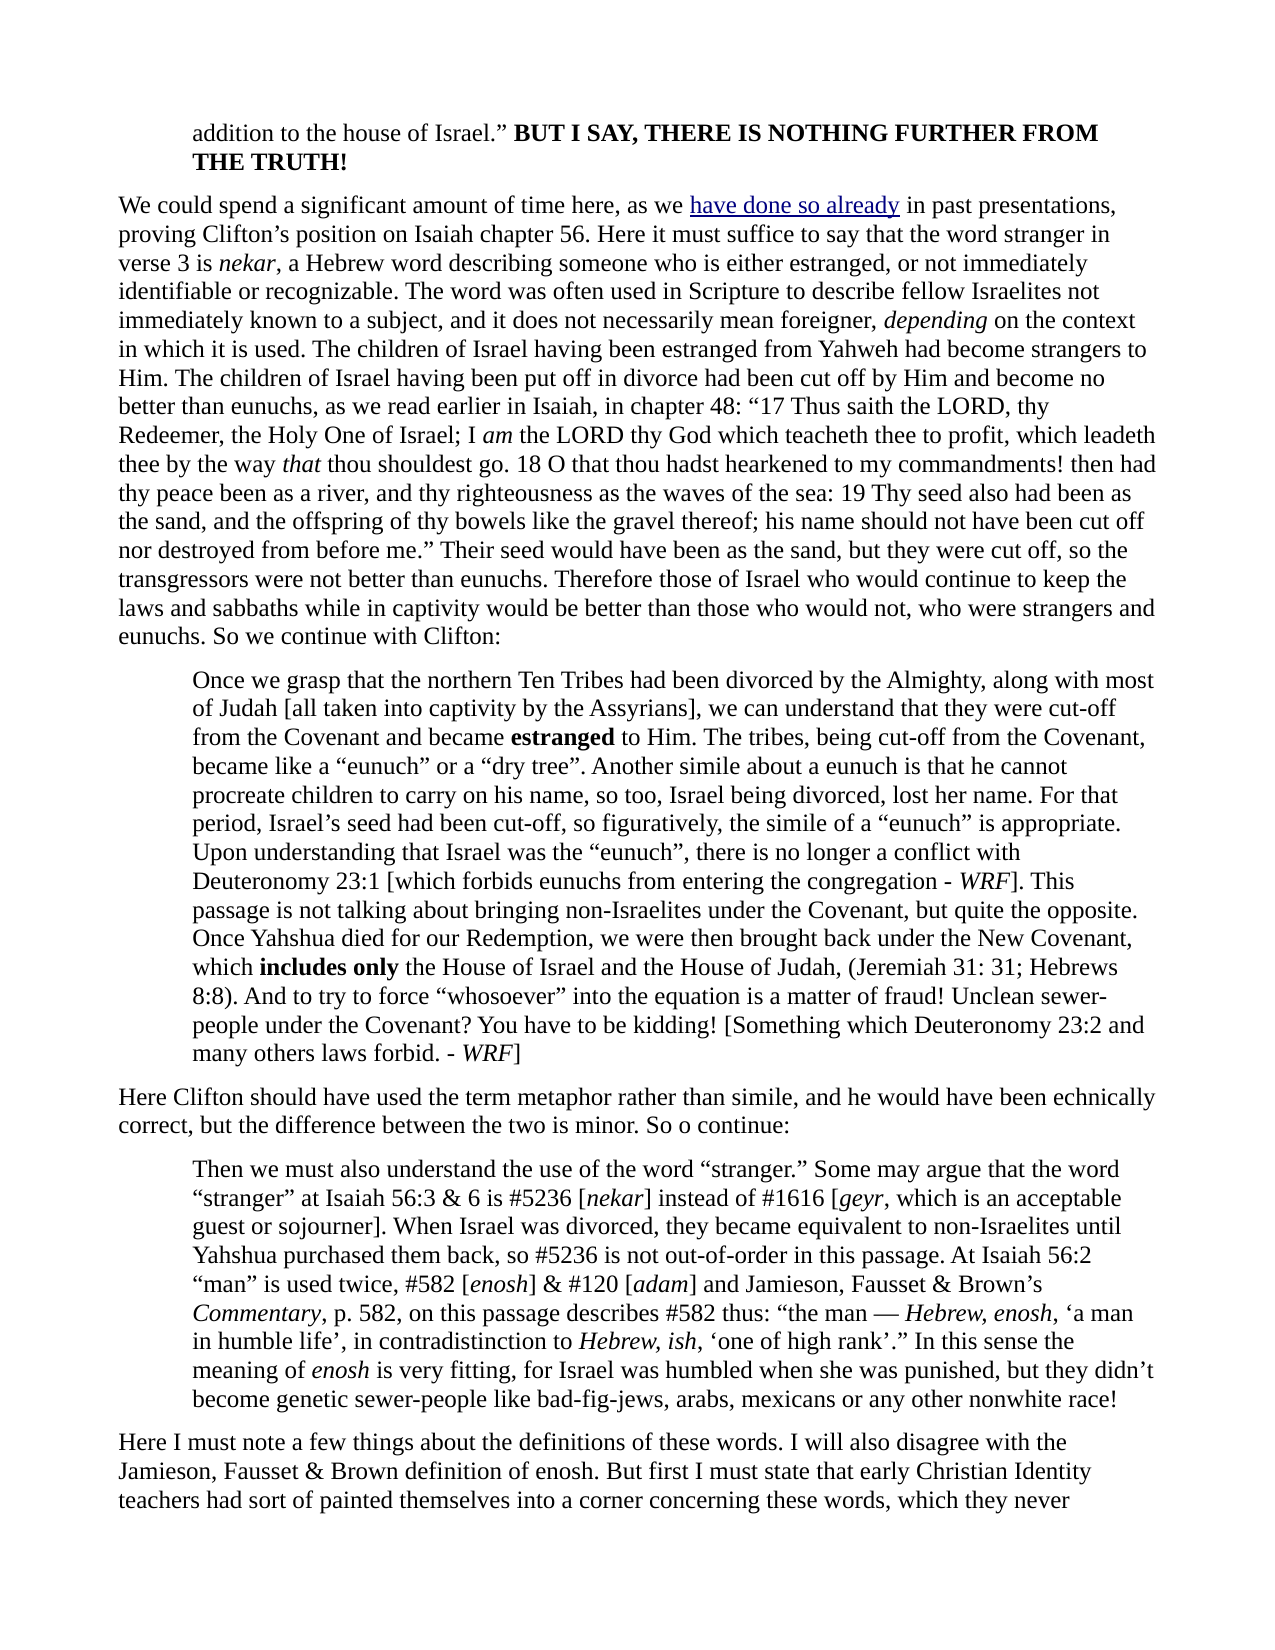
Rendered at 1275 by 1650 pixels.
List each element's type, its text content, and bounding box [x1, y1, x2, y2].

text addition to the house of Israel.” BUT I SAY, THERE IS NOTHING FURTHER FROM THE TRUTH! [192, 118, 1157, 176]
text We could spend a significant amount of time here, as we have done so already in past presentations, proving Clifton’s position on Isaiah chapter 56. Here it must suffice to say that the word stranger in verse 3 is nekar, a Hebrew word describing someone who is either estranged, or not immediately identifiable or recognizable. The word was often used in Scripture to describe fellow Israelites not immediately known to a subject, and it does not necessarily mean foreigner, depending on the context in which it is used. The children of Israel having been estranged from Yahweh had become strangers to Him. The children of Israel having been put off in divorce had been cut off by Him and become no better than eunuchs, as we read earlier in Isaiah, in chapter 48: “17 Thus saith the LORD, thy Redeemer, the Holy One of Israel; I am the LORD thy God which teacheth thee to profit, which leadeth thee by the way that thou shouldest go. 18 O that thou hadst hearkened to my commandments! then had thy peace been as a river, and thy righteousness as the waves of the sea: 19 Thy seed also had been as the sand, and the offspring of thy bowels like the gravel thereof; his name should not have been cut off nor destroyed from before me.” Their seed would have been as the sand, but they were cut off, so the transgressors were not better than eunuchs. Therefore those of Israel who would continue to keep the laws and sabbaths while in captivity would be better than those who would not, who were strangers and eunuchs. So we continue with Clifton: [118, 190, 1157, 650]
text Here I must note a few things about the definitions of these words. I will also disagree with the Jamieson, Fausset & Brown definition of enosh. But first I must state that early Christian Identity teachers had sort of painted themselves into a corner concerning these words, which they never [118, 1427, 1157, 1513]
text Once we grasp that the northern Ten Tribes had been divorced by the Almighty, along with most of Judah [all taken into captivity by the Assyrians], we can understand that they were cut-off from the Covenant and became estranged to Him. The tribes, being cut-off from the Covenant, became like a “eunuch” or a “dry tree”. Another simile about a eunuch is that he cannot procreate children to carry on his name, so too, Israel being divorced, lost her name. For that period, Israel’s seed had been cut-off, so figuratively, the simile of a “eunuch” is appropriate. Upon understanding that Israel was the “eunuch”, there is no longer a conflict with Deuteronomy 23:1 [which forbids eunuchs from entering the congregation - WRF]. This passage is not talking about bringing non-Israelites under the Covenant, but quite the opposite. Once Yahshua died for our Redemption, we were then brought back under the New Covenant, which includes only the House of Israel and the House of Judah, (Jeremiah 31: 31; Hebrews 8:8). And to try to force “whosoever” into the equation is a matter of fraud! Unclean sewer-people under the Covenant? You have to be kidding! [Something which Deuteronomy 23:2 and many others laws forbid. - WRF] [192, 665, 1157, 1067]
text Here Clifton should have used the term metaphor rather than simile, and he would have been echnically correct, but the difference between the two is minor. So o continue: [118, 1082, 1157, 1139]
text Then we must also understand the use of the word “stranger.” Some may argue that the word “stranger” at Isaiah 56:3 & 6 is #5236 [nekar] instead of #1616 [geyr, which is an acceptable guest or sojourner]. When Israel was divorced, they became equivalent to non-Israelites until Yahshua purchased them back, so #5236 is not out-of-order in this passage. At Isaiah 56:2 “man” is used twice, #582 [enosh] & #120 [adam] and Jamieson, Fausset & Brown’s Commentary, p. 582, on this passage describes #582 thus: “the man — Hebrew, enosh, ‘a man in humble life’, in contradistinction to Hebrew, ish, ‘one of high rank’.” In this sense the meaning of enosh is very fitting, for Israel was humbled when she was punished, but they didn’t become genetic sewer-people like bad-fig-jews, arabs, mexicans or any other nonwhite race! [192, 1154, 1157, 1413]
